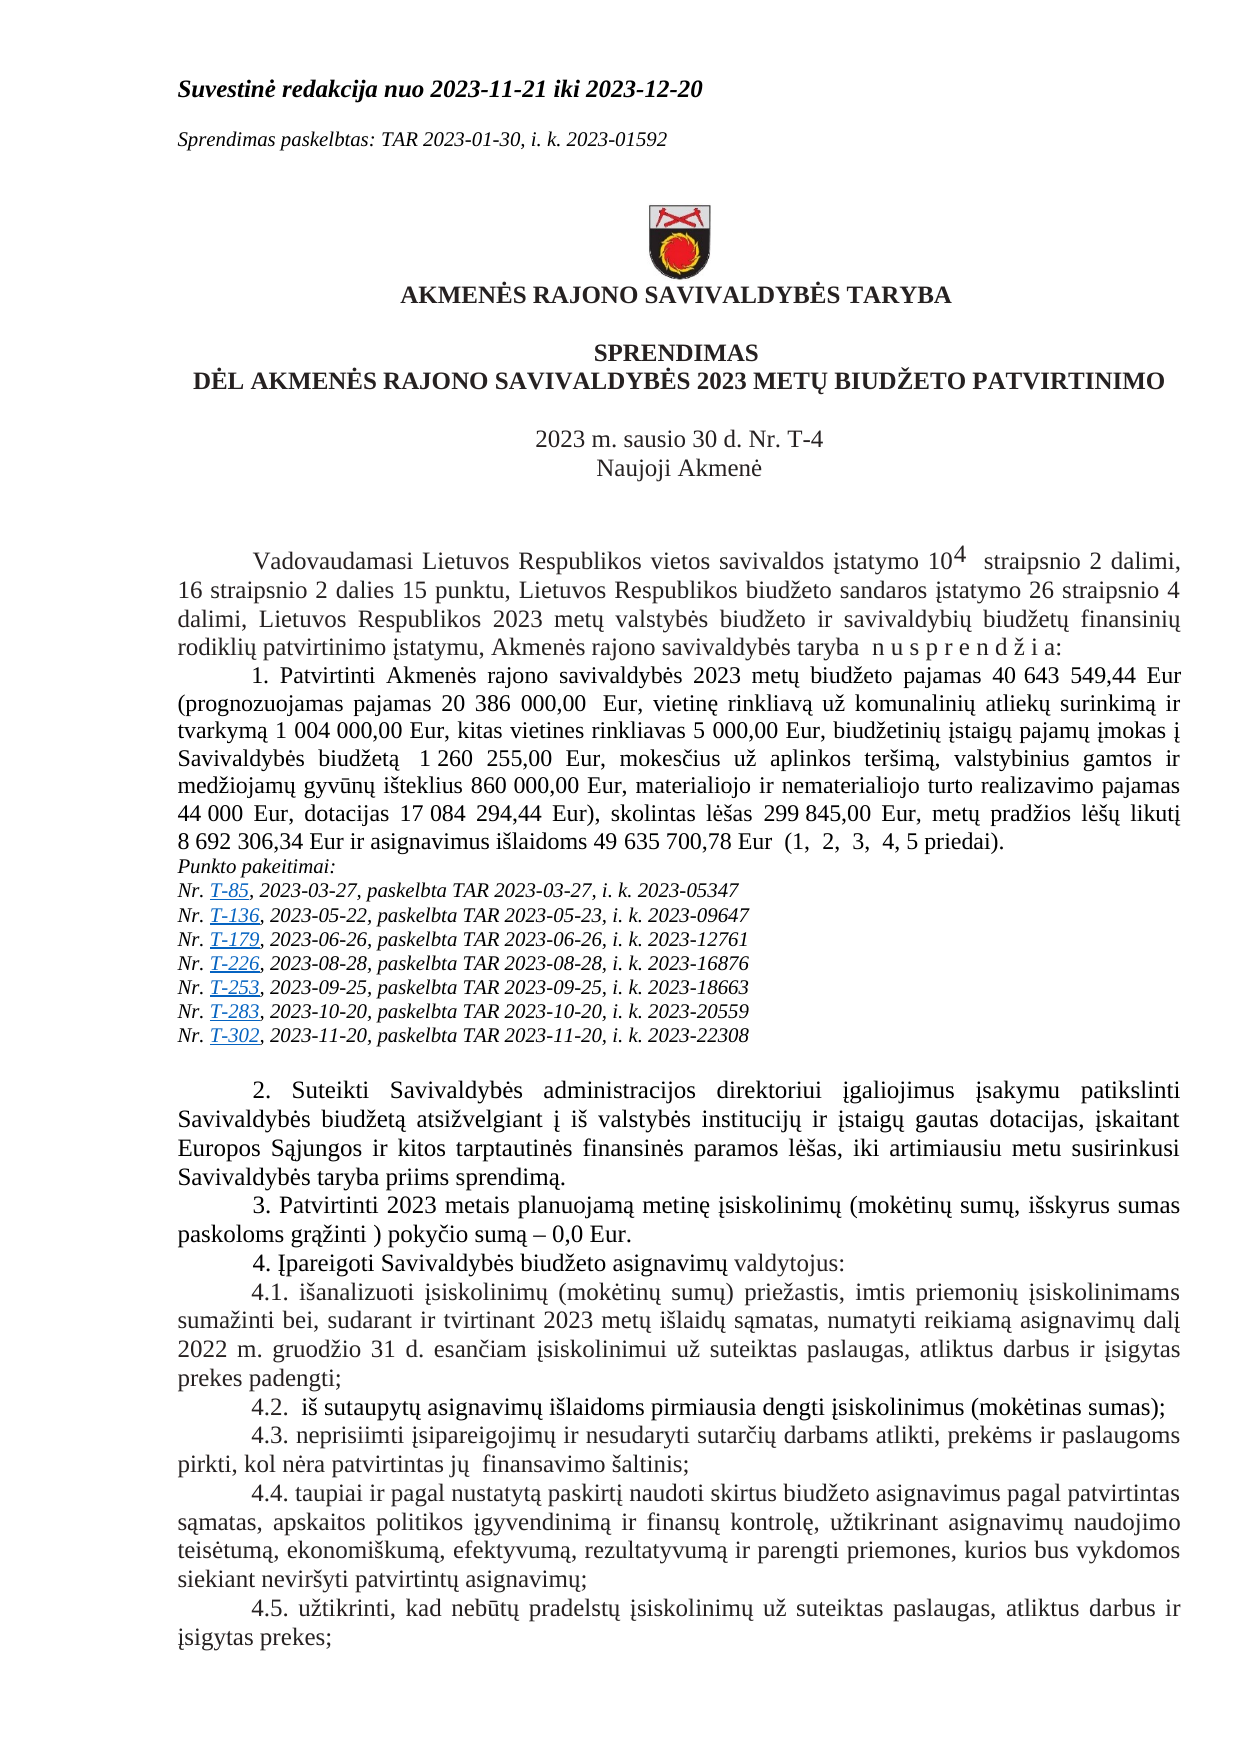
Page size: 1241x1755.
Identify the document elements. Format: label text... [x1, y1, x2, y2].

text 1. Patvirtinti Akmenės rajono savivaldybės 2023 metų biudžeto pajamas 40 643 549,44 Eur (prognozuojamas pajamas 20 386 000,00 Eur, vietinę rinkliavą už komunalinių atliekų surinkimą ir tvarkymą 1 004 000,00 Eur, kitas vietines rinkliavas 5 000,00 Eur, biudžetinių įstaigų pajamų įmokas į Savivaldybės biudžetą 1 260 255,00 Eur, mokesčius už aplinkos teršimą, valstybinius gamtos ir medžiojamų gyvūnų išteklius 860 000,00 Eur, materialiojo ir nematerialiojo turto realizavimo pajamas 44 000 Eur, dotacijas 17 084 294,44 Eur), skolintas lėšas 299 845,00 Eur, metų pradžios lėšų likutį 8 692 306,34 Eur ir asignavimus išlaidoms 49 635 700,78 Eur (1, 2, 3, 4, 5 priedai). [177, 661, 1181, 854]
text SPRENDIMAS [177, 338, 1181, 366]
text Nr. T-136, 2023-05-22, paskelbta TAR 2023-05-23, i. k. 2023-09647 [177, 902, 1181, 927]
text Nr. T-253, 2023-09-25, paskelbta TAR 2023-09-25, i. k. 2023-18663 [177, 975, 1181, 999]
text 2023 m. sausio 30 d. Nr. T-4 [177, 424, 1181, 453]
text AKMENĖS RAJONO SAVIVALDYBĖS TARYBA [177, 280, 1181, 309]
text 3. Patvirtinti 2023 metais planuojamą metinę įsiskolinimų (mokėtinų sumų, išskyrus sumas paskoloms grąžinti ) pokyčio sumą – 0,0 Eur. [177, 1191, 1181, 1248]
text 2. Suteikti Savivaldybės administracijos direktoriui įgaliojimus įsakymu patikslinti Savivaldybės biudžetą atsižvelgiant į iš valstybės institucijų ir įstaigų gautas dotacijas, įskaitant Europos Sąjungos ir kitos tarptautinės finansinės paramos lėšas, iki artimiausiu metu susirinkusi Savivaldybės taryba priims sprendimą. [177, 1076, 1181, 1191]
text 4.1. išanalizuoti įsiskolinimų (mokėtinų sumų) priežastis, imtis priemonių įsiskolinimams sumažinti bei, sudarant ir tvirtinant 2023 metų išlaidų sąmatas, numatyti reikiamą asignavimų dalį 2022 m. gruodžio 31 d. esančiam įsiskolinimui už suteiktas paslaugas, atliktus darbus ir įsigytas prekes padengti; [177, 1277, 1181, 1392]
text 4.4. taupiai ir pagal nustatytą paskirtį naudoti skirtus biudžeto asignavimus pagal patvirtintas sąmatas, apskaitos politikos įgyvendinimą ir finansų kontrolę, užtikrinant asignavimų naudojimo teisėtumą, ekonomiškumą, efektyvumą, rezultatyvumą ir parengti priemones, kurios bus vykdomos siekiant neviršyti patvirtintų asignavimų; [177, 1478, 1181, 1593]
text Punkto pakeitimai: [177, 854, 1181, 878]
text Nr. T-283, 2023-10-20, paskelbta TAR 2023-10-20, i. k. 2023-20559 [177, 999, 1181, 1023]
text 4. Įpareigoti Savivaldybės biudžeto asignavimų valdytojus: [177, 1248, 1181, 1277]
text 4.5. užtikrinti, kad nebūtų pradelstų įsiskolinimų už suteiktas paslaugas, atliktus darbus ir įsigytas prekes; [177, 1593, 1181, 1651]
text Naujoji Akmenė [177, 453, 1181, 481]
text DĖL AKMENĖS RAJONO SAVIVALDYBĖS 2023 METŲ BIUDŽETO PATVIRTINIMO [177, 366, 1181, 395]
text Vadovaudamasi Lietuvos Respublikos vietos savivaldos įstatymo 104 straipsnio 2 dalimi, 16 straipsnio 2 dalies 15 punktu, Lietuvos Respublikos biudžeto sandaros įstatymo 26 straipsnio 4 dalimi, Lietuvos Respublikos 2023 metų valstybės biudžeto ir savivaldybių biudžetų finansinių rodiklių patvirtinimo įstatymu, Akmenės rajono savivaldybės taryba n u s p r e n d ž i a: [177, 539, 1181, 661]
text 4.2. iš sutaupytų asignavimų išlaidoms pirmiausia dengti įsiskolinimus (mokėtinas sumas); [177, 1392, 1181, 1421]
text Nr. T-302, 2023-11-20, paskelbta TAR 2023-11-20, i. k. 2023-22308 [177, 1023, 1181, 1047]
text Nr. T-85, 2023-03-27, paskelbta TAR 2023-03-27, i. k. 2023-05347 [177, 878, 1181, 902]
text Suvestinė redakcija nuo 2023-11-21 iki 2023-12-20 [177, 74, 1181, 103]
text Sprendimas paskelbtas: TAR 2023-01-30, i. k. 2023-01592 [177, 127, 1181, 151]
text 4.3. neprisiimti įsipareigojimų ir nesudaryti sutarčių darbams atlikti, prekėms ir paslaugoms pirkti, kol nėra patvirtintas jų finansavimo šaltinis; [177, 1421, 1181, 1478]
text Nr. T-226, 2023-08-28, paskelbta TAR 2023-08-28, i. k. 2023-16876 [177, 951, 1181, 975]
text Nr. T-179, 2023-06-26, paskelbta TAR 2023-06-26, i. k. 2023-12761 [177, 927, 1181, 951]
